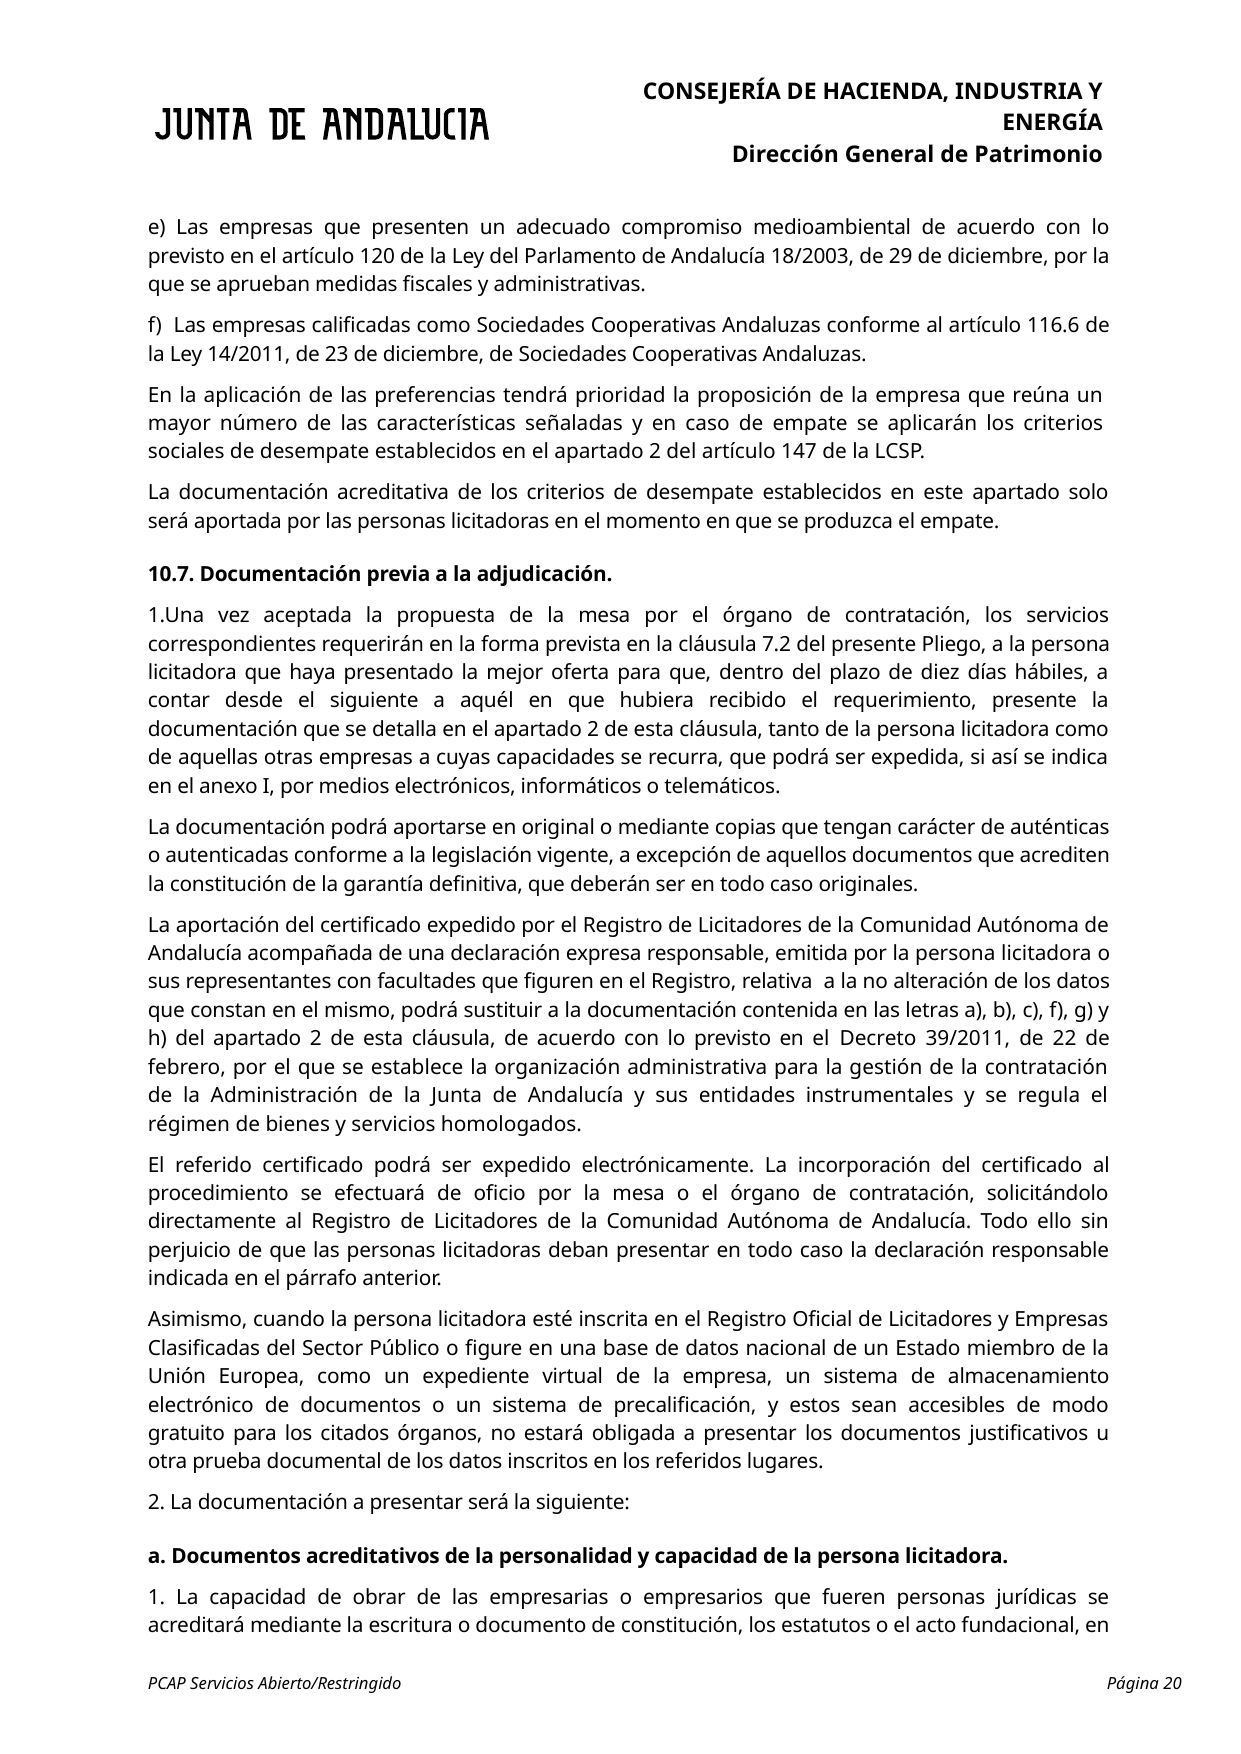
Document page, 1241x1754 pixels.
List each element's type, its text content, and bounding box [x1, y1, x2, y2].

text El referido certificado podrá ser expedido electrónicamente. La incorporación del certificado al procedimiento se efectuará de oficio por la mesa o el órgano de contratación, solicitándolo directamente al Registro de Licitadores de la Comunidad Autónoma de Andalucía. Todo ello sin perjuicio de que las personas licitadoras deban presentar en todo caso la declaración responsable indicada en el párrafo anterior. [148, 1150, 1110, 1292]
text 1.Una vez aceptada la propuesta de la mesa por el órgano de contratación, los servicios correspondientes requerirán en la forma prevista en la cláusula 7.2 del presente Pliego, a la persona licitadora que haya presentado la mejor oferta para que, dentro del plazo de diez días hábiles, a contar desde el siguiente a aquél en que hubiera recibido el requerimiento, presente la documentación que se detalla en el apartado 2 de esta cláusula, tanto de la persona licitadora como de aquellas otras empresas a cuyas capacidades se recurra, que podrá ser expedida, si así se indica en el anexo I, por medios electrónicos, informáticos o telemáticos. [148, 600, 1110, 799]
list f) Las empresas calificadas como Sociedades Cooperativas Andaluzas conforme al artículo 116.6 de la Ley 14/2011, de 23 de diciembre, de Sociedades Cooperativas Andaluzas. [118, 310, 1110, 367]
text En la aplicación de las preferencias tendrá prioridad la proposición de la empresa que reúna un mayor número de las características señaladas y en caso de empate se aplicarán los criterios sociales de desempate establecidos en el apartado 2 del artículo 147 de la LCSP. [148, 380, 1104, 465]
text La documentación acreditativa de los criterios de desempate establecidos en este apartado solo será aportada por las personas licitadoras en el momento en que se produzca el empate. [148, 477, 1110, 534]
text 10.7. Documentación previa a la adjudicación. [148, 559, 1110, 588]
text La documentación podrá aportarse en original o mediante copias que tengan carácter de auténticas o autenticadas conforme a la legislación vigente, a excepción de aquellos documentos que acrediten la constitución de la garantía definitiva, que deberán ser en todo caso originales. [148, 812, 1110, 897]
text La aportación del certificado expedido por el Registro de Licitadores de la Comunidad Autónoma de Andalucía acompañada de una declaración expresa responsable, emitida por la persona licitadora o sus representantes con facultades que figuren en el Registro, relativa a la no alteración de los datos que constan en el mismo, podrá sustituir a la documentación contenida en las letras a), b), c), f), g) y h) del apartado 2 de esta cláusula, de acuerdo con lo previsto en el Decreto 39/2011, de 22 de febrero, por el que se establece la organización administrativa para la gestión de la contratación de la Administración de la Junta de Andalucía y sus entidades instrumentales y se regula el régimen de bienes y servicios homologados. [148, 910, 1110, 1137]
text 2. La documentación a presentar será la siguiente: [148, 1487, 1110, 1516]
list a. Documentos acreditativos de la personalidad y capacidad de la persona licitadora. [133, 1541, 1110, 1569]
text 1. La capacidad de obrar de las empresarias o empresarios que fueren personas jurídicas se acreditará mediante la escritura o documento de constitución, los estatutos o el acto fundacional, en [148, 1582, 1110, 1639]
text Asimismo, cuando la persona licitadora esté inscrita en el Registro Oficial de Licitadores y Empresas Clasificadas del Sector Público o figure en una base de datos nacional de un Estado miembro de la Unión Europea, como un expediente virtual de la empresa, un sistema de almacenamiento electrónico de documentos o un sistema de precalificación, y estos sean accesibles de modo gratuito para los citados órganos, no estará obligada a presentar los documentos justificativos u otra prueba documental de los datos inscritos en los referidos lugares. [148, 1304, 1110, 1475]
list e) Las empresas que presenten un adecuado compromiso medioambiental de acuerdo con lo previsto en el artículo 120 de la Ley del Parlamento de Andalucía 18/2003, de 29 de diciembre, por la que se aprueban medidas fiscales y administrativas. [118, 212, 1110, 298]
